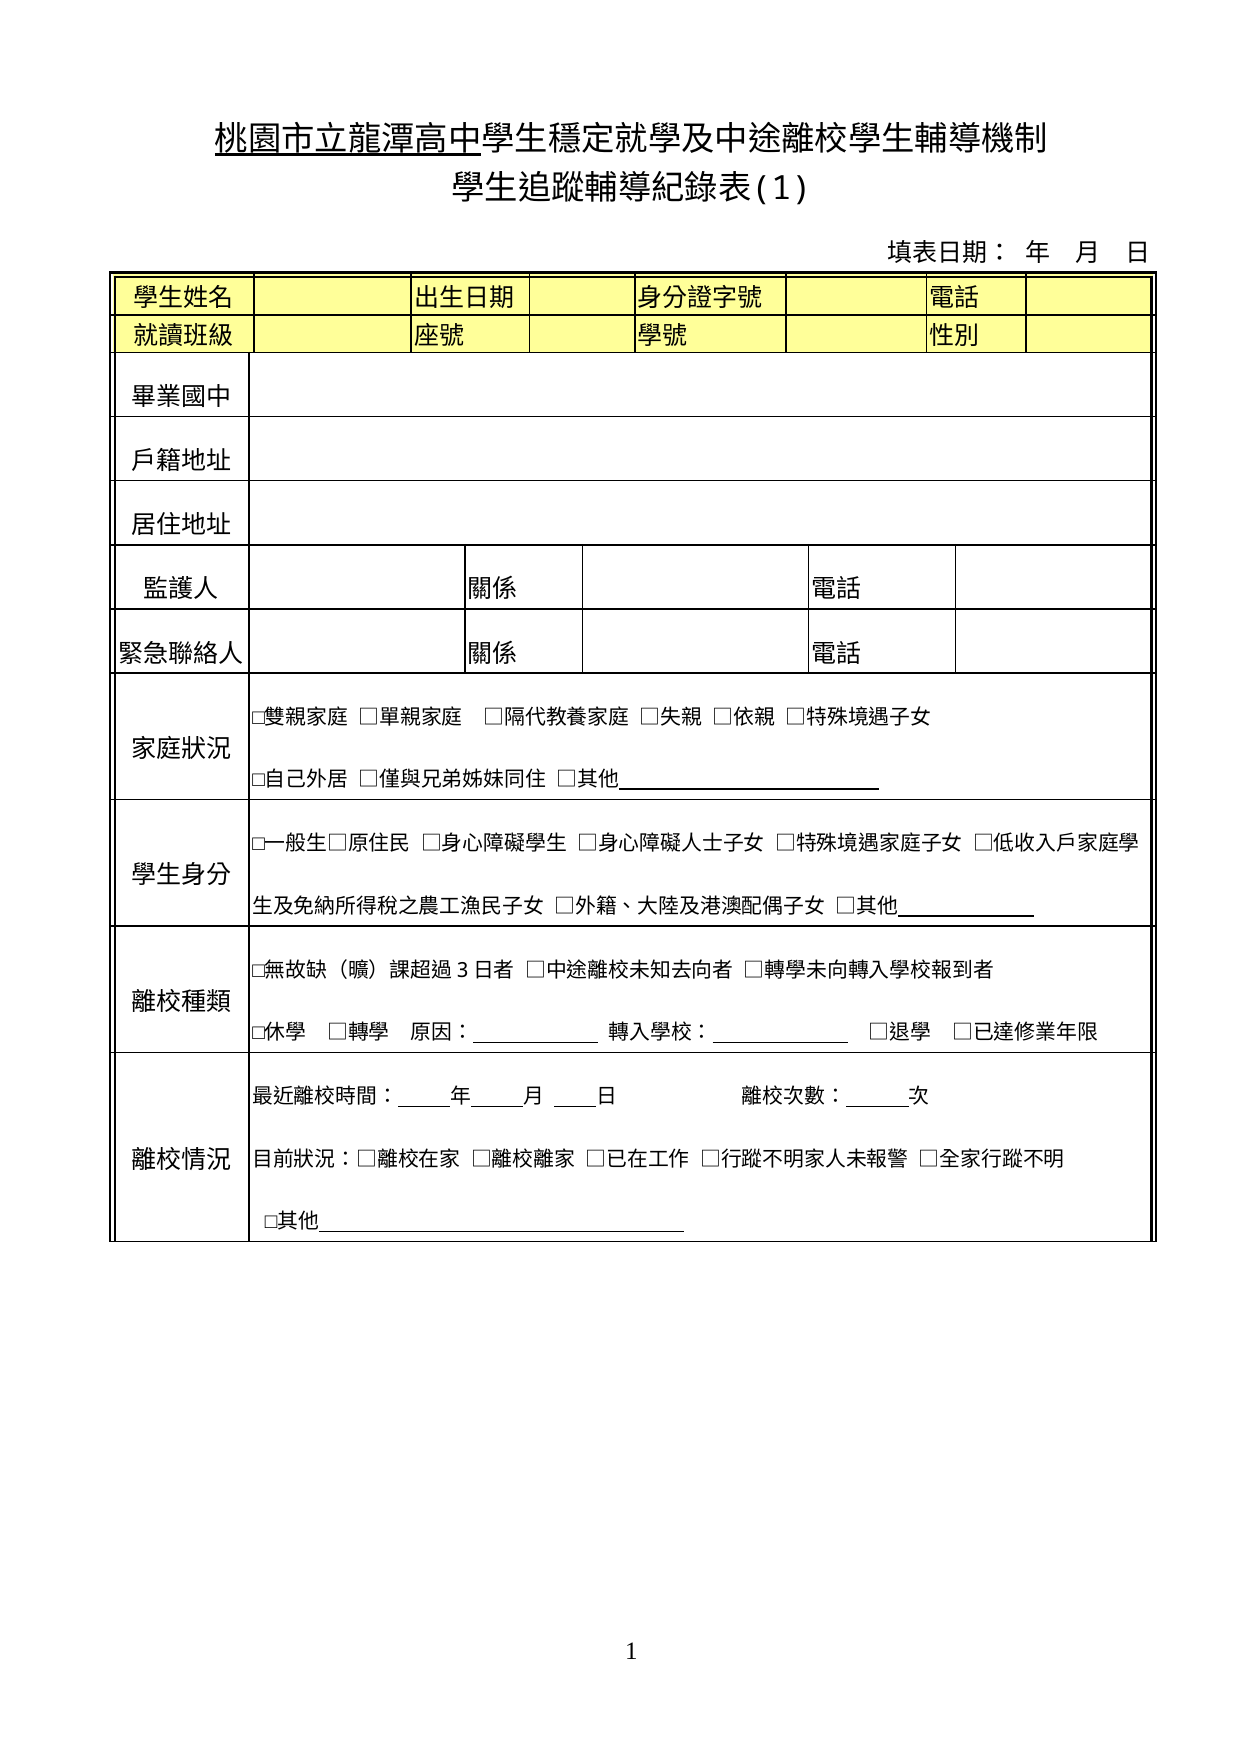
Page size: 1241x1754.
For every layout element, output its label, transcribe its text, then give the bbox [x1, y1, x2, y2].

table_cell 關係 [466, 610, 582, 672]
table_cell 學號 [636, 316, 785, 352]
table_cell [255, 316, 410, 352]
table_cell 戶籍地址 [116, 417, 248, 480]
table_cell □一般生□原住民 □身心障礙學生 □身心障礙人士子女 □特殊境遇家庭子女 □低收入戶家庭學生及免納所得稅之農工漁民子女 □外籍、大陸及港澳配偶子女 □其他 [250, 800, 1150, 925]
table_cell 座號 [412, 316, 529, 352]
table_cell 性別 [927, 316, 1025, 352]
table_header [787, 278, 926, 314]
text 學生追蹤輔導紀錄表(1) [112, 160, 1150, 209]
table_cell 關係 [466, 546, 582, 608]
table_header 學生姓名 [116, 278, 253, 314]
table_header [530, 278, 634, 314]
table_cell 電話 [809, 610, 955, 672]
table_cell [250, 481, 1150, 544]
table_cell [250, 353, 1150, 416]
table_header [1027, 278, 1150, 314]
table_cell □雙親家庭 □單親家庭 □隔代教養家庭 □失親 □依親 □特殊境遇子女 □自己外居 □僅與兄弟姊妹同住 □其他 [250, 674, 1150, 798]
table_cell [530, 316, 634, 352]
table_header 身分證字號 [636, 278, 785, 314]
table_cell 離校情況 [116, 1053, 248, 1241]
table_header 出生日期 [412, 278, 529, 314]
table_cell 電話 [809, 546, 955, 608]
table_cell [250, 546, 464, 608]
text 桃園市立龍潭高中學生穩定就學及中途離校學生輔導機制 [112, 112, 1150, 160]
table_cell 最近離校時間： 年 月 日 離校次數： 次 目前狀況：□離校在家 □離校離家 □已在工作 □行蹤不明家人未報警 □全家行蹤不明 □其他 [250, 1053, 1150, 1241]
text 填表日期： 年 月 日 [112, 209, 1150, 271]
table_cell [956, 546, 1150, 608]
table_cell 學生身分 [116, 800, 248, 925]
table_cell 離校種類 [116, 927, 248, 1052]
table_cell 監護人 [116, 546, 248, 608]
table_cell [583, 546, 808, 608]
table_header [255, 278, 410, 314]
table_cell [787, 316, 926, 352]
table_cell [250, 610, 464, 672]
table_cell 畢業國中 [116, 353, 248, 416]
table_cell 居住地址 [116, 481, 248, 544]
table_cell [583, 610, 808, 672]
table_cell 就讀班級 [116, 316, 253, 352]
table_cell [956, 610, 1150, 672]
table_cell □無故缺（曠）課超過3日者 □中途離校未知去向者 □轉學未向轉入學校報到者 □休學 □轉學 原因： 轉入學校： □退學 □已達修業年限 [250, 927, 1150, 1052]
table_cell [1027, 316, 1150, 352]
table_cell [250, 417, 1150, 480]
table_cell 緊急聯絡人 [116, 610, 248, 672]
table_cell 家庭狀況 [116, 674, 248, 798]
table_header 電話 [927, 278, 1025, 314]
